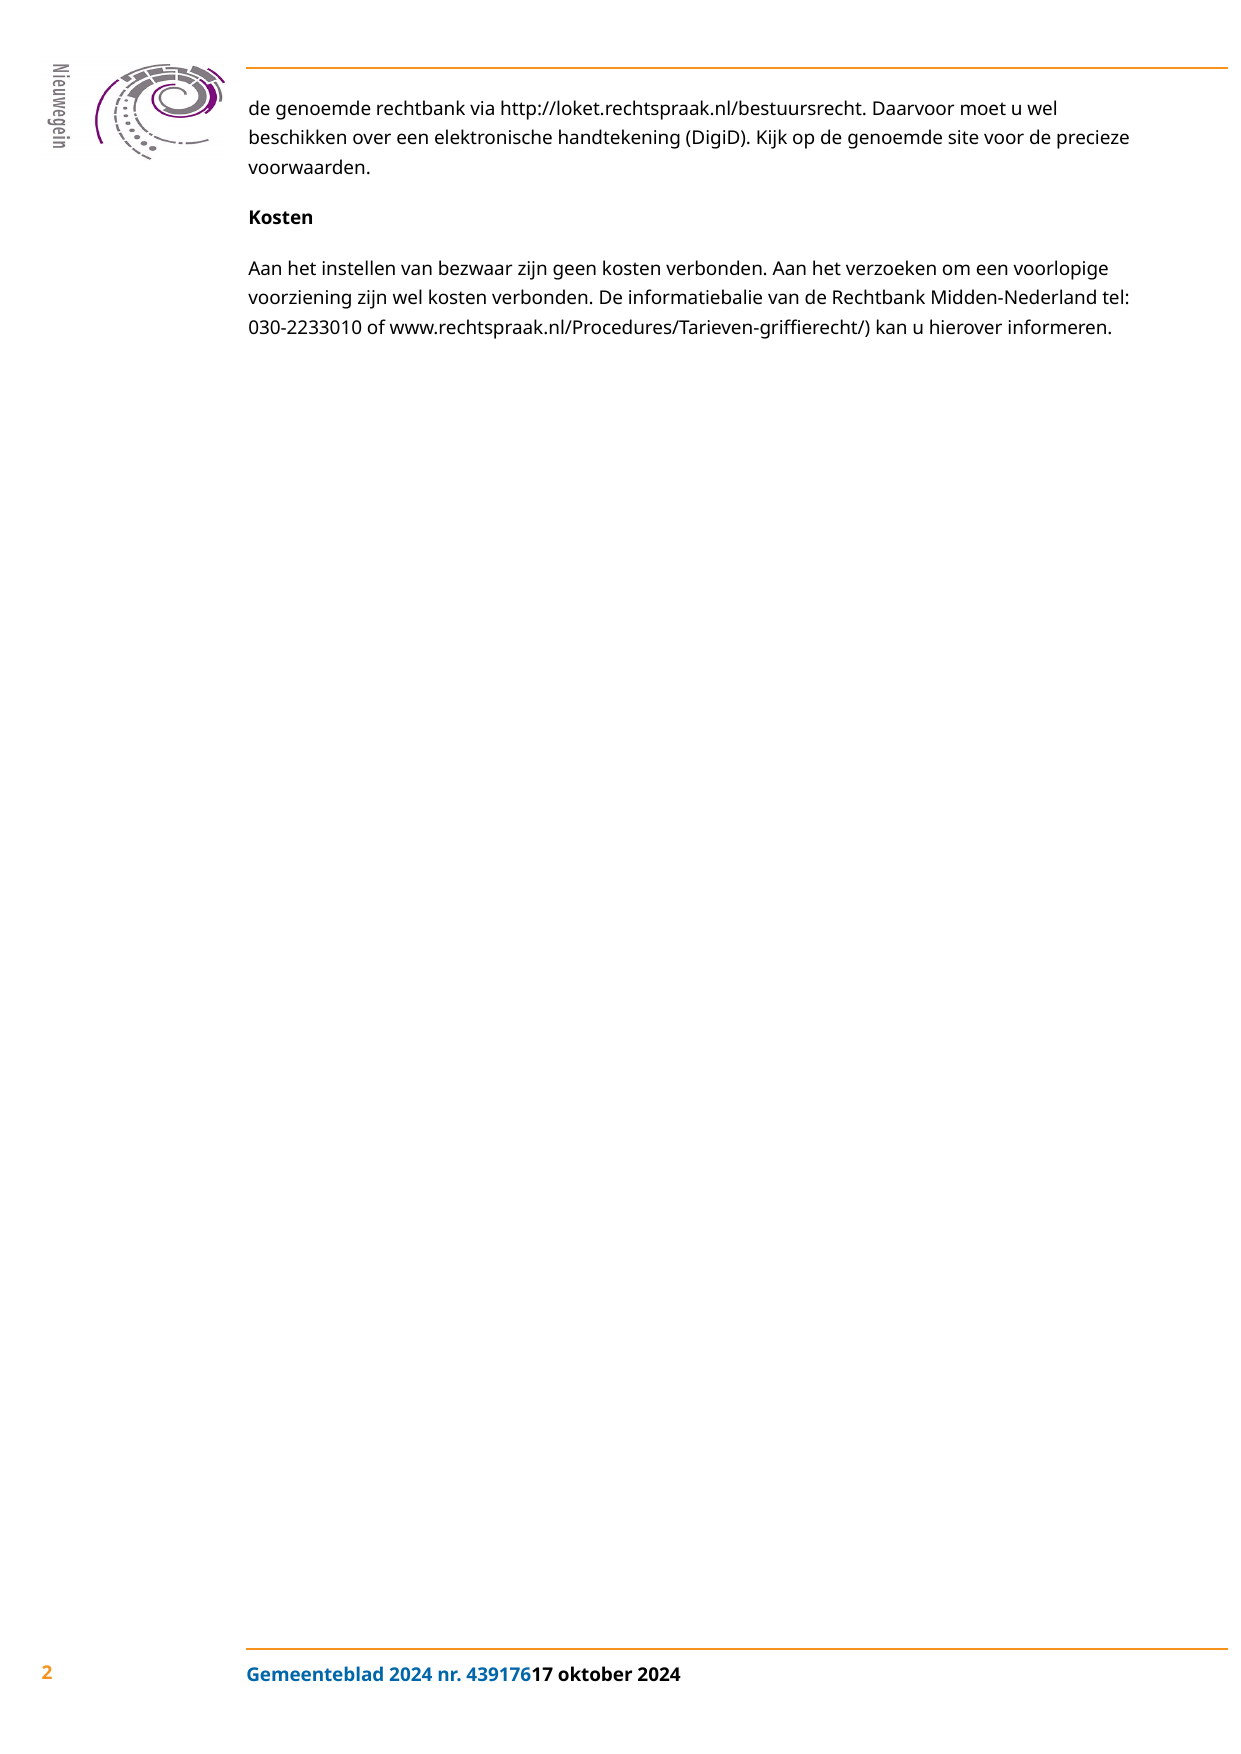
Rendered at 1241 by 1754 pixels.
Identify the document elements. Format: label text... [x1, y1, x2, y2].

text Aan het instellen van bezwaar zijn geen kosten verbonden. Aan het verzoeken om een voorlopige voorziening zijn wel kosten verbonden. De informatiebalie van de Rechtbank Midden-Nederland tel: 030-2233010 of www.rechtspraak.nl/Procedures/Tarieven-griffierecht/) kan u hierover informeren. [248, 255, 1152, 340]
picture [41, 47, 231, 172]
text Kosten [248, 204, 1152, 230]
text de genoemde rechtbank via http://loket.rechtspraak.nl/bestuursrecht. Daarvoor moet u wel beschikken over een elektronische handtekening (DigiD). Kijk op de genoemde site voor de precieze voorwaarden. [248, 95, 1152, 180]
